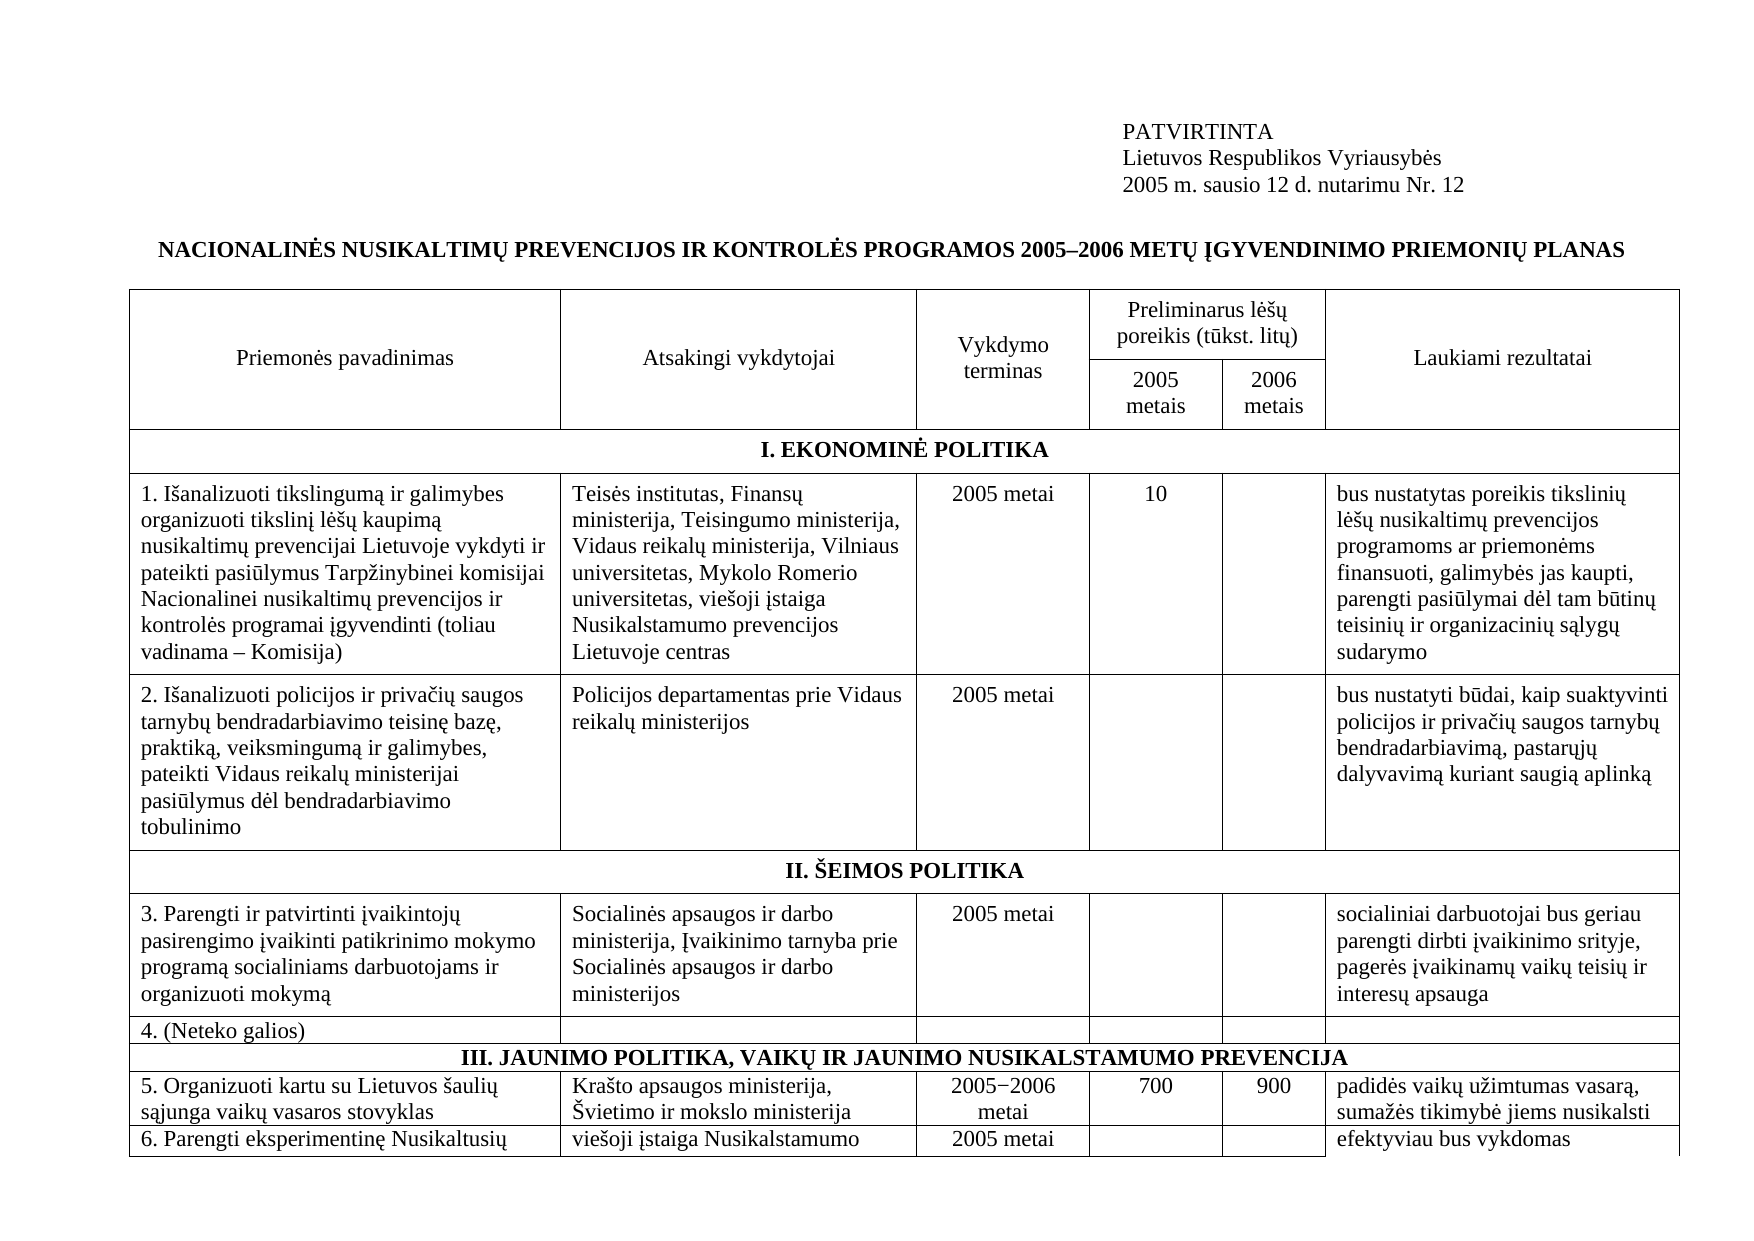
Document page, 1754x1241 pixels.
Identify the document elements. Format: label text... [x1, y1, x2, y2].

table_cell [1223, 894, 1325, 1016]
text Lietuvos Respublikos Vyriausybės 2005 m. sausio 12 d. nutarimu Nr. 12 [1122, 144, 1665, 197]
table_cell viešoji įstaiga Nusikalstamumo [561, 1126, 916, 1156]
table_cell bus nustatytas poreikis tikslinių lėšų nusikaltimų prevencijos programoms ar priemonėms finansuoti, galimybės jas kaupti, parengti pasiūlymai dėl tam būtinų teisinių ir organizacinių sąlygų sudarymo [1326, 474, 1679, 674]
table_cell 3. Parengti ir patvirtinti įvaikintojų pasirengimo įvaikinti patikrinimo mokymo programą socialiniams darbuotojams ir organizuoti mokymą [130, 894, 560, 1016]
table_cell Teisės institutas, Finansų ministerija, Teisingumo ministerija, Vidaus reikalų ministerija, Vilniaus universitetas, Mykolo Romerio universitetas, viešoji įstaiga Nusikalstamumo prevencijos Lietuvoje centras [561, 474, 916, 674]
table_cell Krašto apsaugos ministerija, Švietimo ir mokslo ministerija [561, 1072, 916, 1124]
table_cell [1223, 474, 1325, 674]
table_cell 2005 metai [917, 894, 1089, 1016]
table_cell [1090, 1017, 1222, 1043]
table_cell 2005−2006 metai [917, 1072, 1089, 1124]
table_cell II. ŠEIMOS POLITIKA [130, 851, 1679, 893]
table_cell padidės vaikų užimtumas vasarą, sumažės tikimybė jiems nusikalsti [1326, 1072, 1679, 1124]
table_cell [1090, 675, 1222, 849]
table_cell Policijos departamentas prie Vidaus reikalų ministerijos [561, 675, 916, 849]
table_cell [1090, 1126, 1222, 1156]
table_cell [561, 1017, 916, 1043]
table_cell 1. Išanalizuoti tikslingumą ir galimybes organizuoti tikslinį lėšų kaupimą nusikaltimų prevencijai Lietuvoje vykdyti ir pateikti pasiūlymus Tarpžinybinei komisijai Nacionalinei nusikaltimų prevencijos ir kontrolės programai įgyvendinti (toliau vadinama – Komisija) [130, 474, 560, 674]
table_cell [917, 1017, 1089, 1043]
text Patvirtinta [1122, 118, 1665, 144]
table_cell 2005 metai [917, 474, 1089, 674]
table_cell bus nustatyti būdai, kaip suaktyvinti policijos ir privačių saugos tarnybų bendradarbiavimą, pastarųjų dalyvavimą kuriant saugią aplinką [1326, 675, 1679, 849]
table_cell 4. (Neteko galios) [130, 1017, 560, 1043]
table_cell 900 [1223, 1072, 1325, 1124]
table_cell 10 [1090, 474, 1222, 674]
table_cell 2005 metai [917, 675, 1089, 849]
table_cell 6. Parengti eksperimentinę Nusikaltusių [130, 1126, 560, 1156]
table_header Preliminarus lėšų poreikis (tūkst. litų) [1090, 290, 1325, 359]
table_cell [1223, 1017, 1325, 1043]
table_cell 2005 metai [917, 1126, 1089, 1156]
table_cell socialiniai darbuotojai bus geriau parengti dirbti įvaikinimo srityje, pagerės įvaikinamų vaikų teisių ir interesų apsauga [1326, 894, 1679, 1016]
text Nacionalinės nusikaltimų prevencijos ir kontrolės programos 2005–2006 metų įgyvendinimo priemonių planas [118, 236, 1665, 262]
table_cell 2005 metais [1090, 360, 1222, 429]
table_cell [1090, 894, 1222, 1016]
table_header Priemonės pavadinimas [130, 290, 560, 429]
table_header Atsakingi vykdytojai [561, 290, 916, 429]
table_cell [1326, 1017, 1679, 1043]
table_cell [1223, 1126, 1325, 1156]
table_cell Socialinės apsaugos ir darbo ministerija, Įvaikinimo tarnyba prie Socialinės apsaugos ir darbo ministerijos [561, 894, 916, 1016]
table_cell efektyviau bus vykdomas [1326, 1126, 1679, 1156]
table_cell 700 [1090, 1072, 1222, 1124]
table_cell III. JAUNIMO POLITIKA, VAIKŲ IR JAUNIMO NUSIKALSTAMUMO PREVENCIJA [130, 1044, 1679, 1071]
table_cell [1223, 675, 1325, 849]
table_cell I. EKONOMINĖ POLITIKA [130, 430, 1679, 472]
table_header Laukiami rezultatai [1326, 290, 1679, 429]
table_header Vykdymo terminas [917, 290, 1089, 429]
table_cell 5. Organizuoti kartu su Lietuvos šaulių sąjunga vaikų vasaros stovyklas [130, 1072, 560, 1124]
table_cell 2. Išanalizuoti policijos ir privačių saugos tarnybų bendradarbiavimo teisinę bazę, praktiką, veiksmingumą ir galimybes, pateikti Vidaus reikalų ministerijai pasiūlymus dėl bendradarbiavimo tobulinimo [130, 675, 560, 849]
table_cell 2006 metais [1223, 360, 1325, 429]
